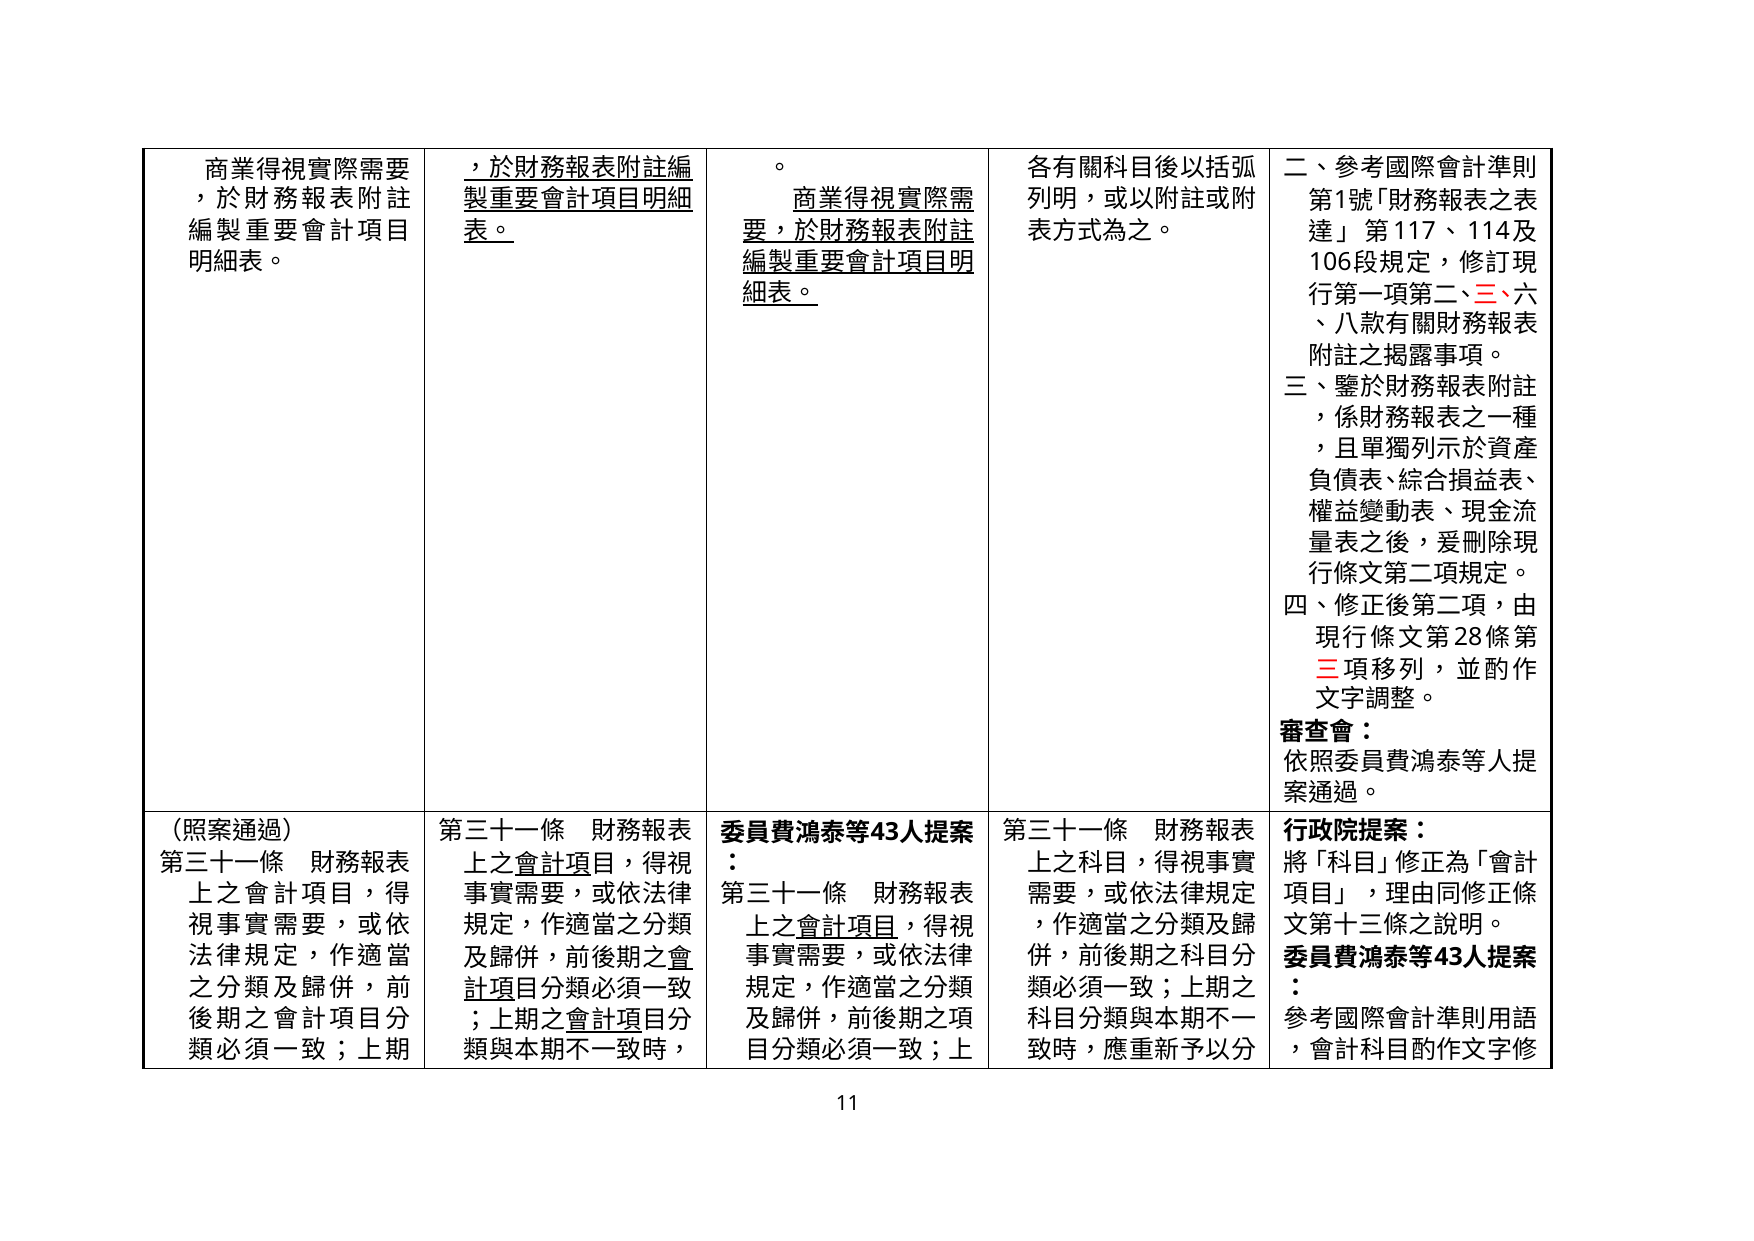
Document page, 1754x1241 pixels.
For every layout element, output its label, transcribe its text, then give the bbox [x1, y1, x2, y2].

table_cell 行政院提案： 將「科目」修正為「會計項目」，理由同修正條文第十三條之說明。 委員費鴻泰等43人提案： 參考國際會計準則用語，會計科目酌作文字修 [1270, 812, 1550, 1068]
table_cell 委員費鴻泰等43人提案： 第三十一條 財務報表上之會計項目，得視事實需要，或依法律規定，作適當之分類及歸併，前後期之項目分類必須一致；上 [707, 812, 988, 1068]
table_cell 二、參考國際會計準則第1號「財務報表之表達」第117、114及106段規定，修訂現行第一項第二、三、六、八款有關財務報表附註之揭露事項。 三、鑒於財務報表附註，係財務報表之一種，且單獨列示於資產負債表、綜合損益表、權益變動表、現金流量表之後，爰刪除現行條文第二項規定。 四、修正後第二項，由現行條文第28條第三項移列，並酌作文字調整。 審查會： 依照委員費鴻泰等人提案通過。 [1270, 149, 1550, 811]
table_cell 。 商業得視實際需要，於財務報表附註編製重要會計項目明細表。 [707, 149, 988, 811]
table_cell ，於財務報表附註編製重要會計項目明細表。 [425, 149, 706, 811]
table_cell 各有關科目後以括弧列明，或以附註或附表方式為之。 [989, 149, 1269, 811]
table_cell （照案通過） 第三十一條 財務報表上之會計項目，得視事實需要，或依法律規定，作適當之分類及歸併，前後期之會計項目分類必須一致；上期 [145, 812, 424, 1068]
table_cell 第三十一條 財務報表上之會計項目，得視事實需要，或依法律規定，作適當之分類及歸併，前後期之會計項目分類必須一致；上期之會計項目分類與本期不一致時， [425, 812, 706, 1068]
table_cell 第三十一條 財務報表上之科目，得視事實需要，或依法律規定，作適當之分類及歸併，前後期之科目分類必須一致；上期之科目分類與本期不一致時，應重新予以分 [989, 812, 1269, 1068]
table_cell 商業得視實際需要，於財務報表附註編製重要會計項目明細表。 [145, 149, 424, 811]
